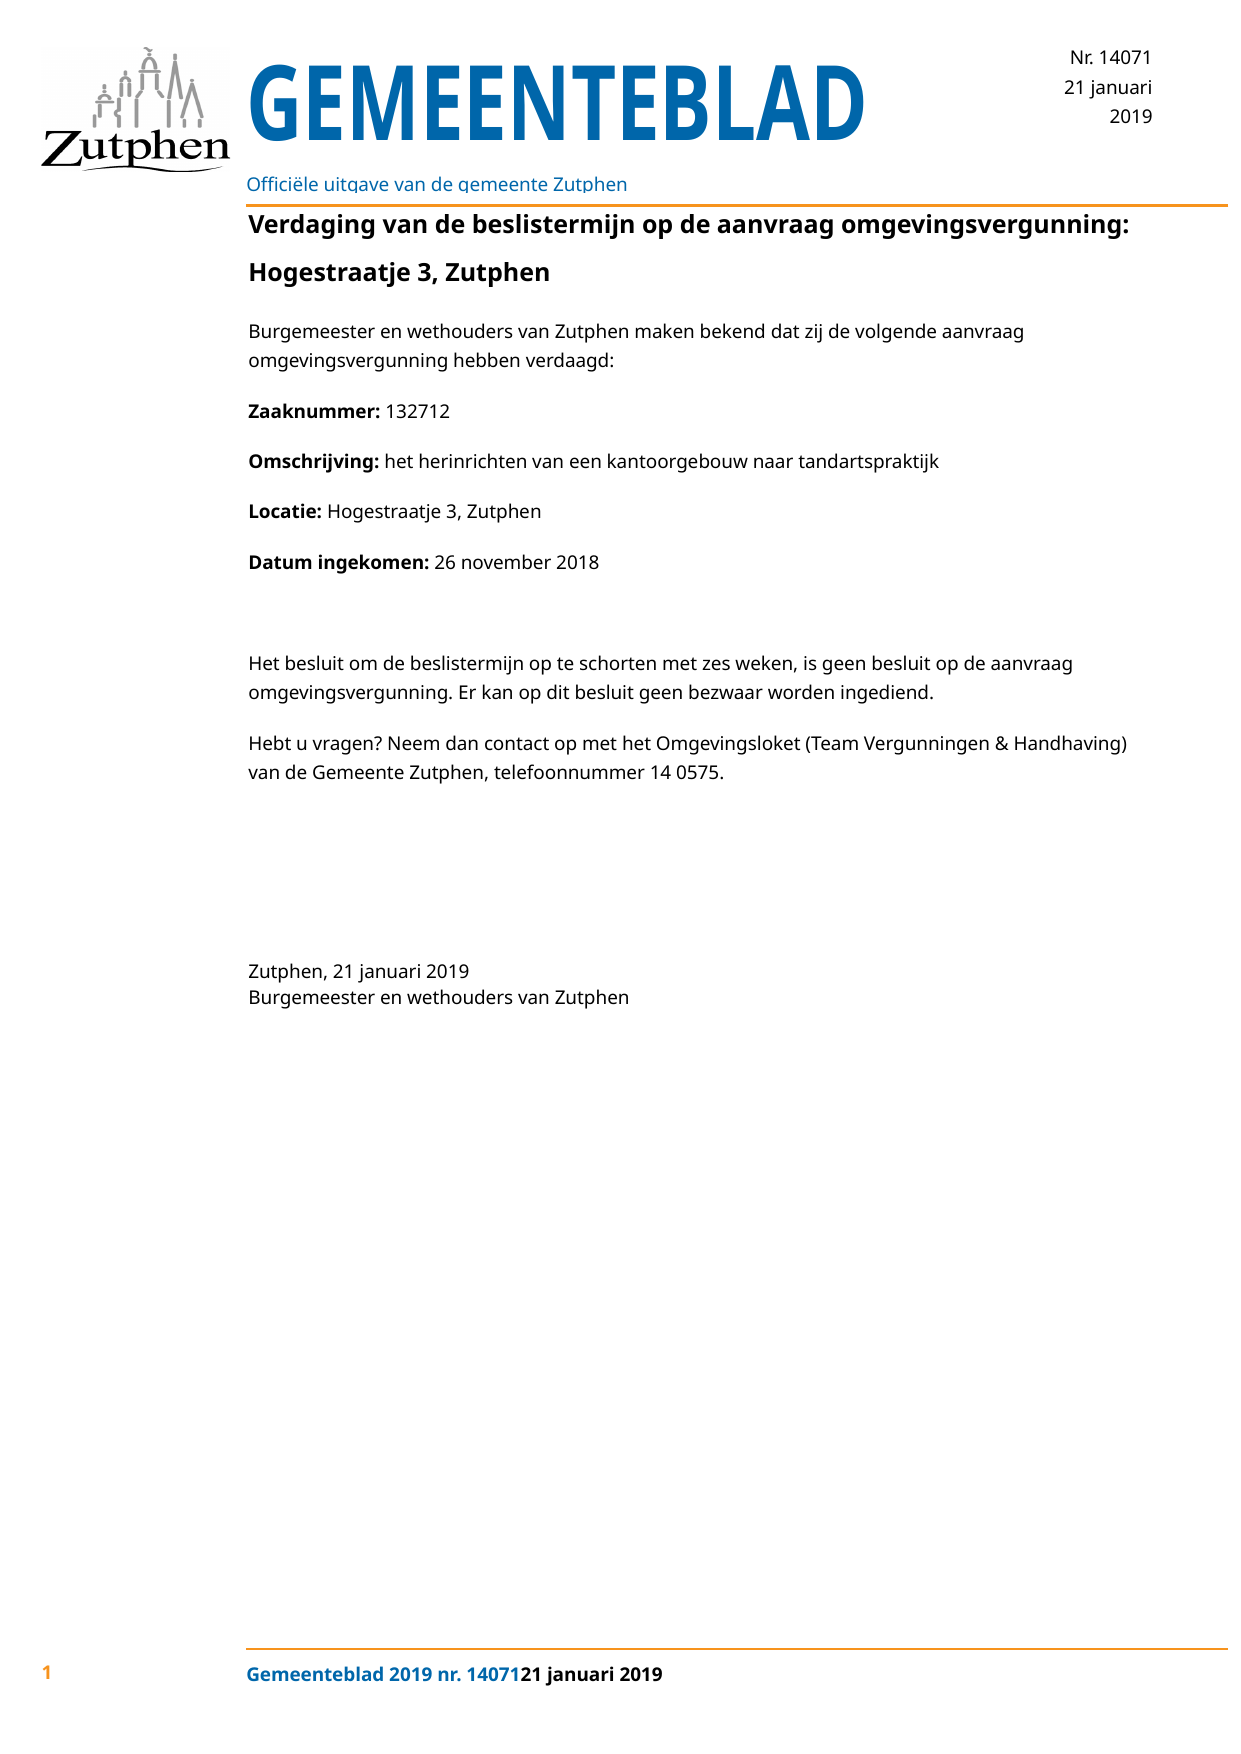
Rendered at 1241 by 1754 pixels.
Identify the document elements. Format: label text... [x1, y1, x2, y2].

text Hebt u vragen? Neem dan contact op met het Omgevingsloket (Team Vergunningen & Handhaving) van de Gemeente Zutphen, telefoonnummer 14 0575. [248, 730, 1152, 785]
text Het besluit om de beslistermijn op te schorten met zes weken, is geen besluit op de aanvraag omgevingsvergunning. Er kan op dit besluit geen bezwaar worden ingediend. [248, 650, 1152, 705]
text Verdaging van de beslistermijn op de aanvraag omgevingsvergunning: Hogestraatje 3, Zutphen [248, 207, 1152, 288]
text Datum ingekomen: 26 november 2018 [248, 549, 1152, 575]
text Locatie: Hogestraatje 3, Zutphen [248, 499, 1152, 524]
text Omschrijving: het herinrichten van een kantoorgebouw naar tandartspraktijk [248, 448, 1152, 474]
text Zutphen, 21 januari 2019 [248, 959, 1152, 984]
text Zaaknummer: 132712 [248, 398, 1152, 424]
text Burgemeester en wethouders van Zutphen maken bekend dat zij de volgende aanvraag omgevingsvergunning hebben verdaagd: [248, 318, 1152, 373]
text Burgemeester en wethouders van Zutphen [248, 984, 1152, 1010]
picture [41, 47, 231, 172]
